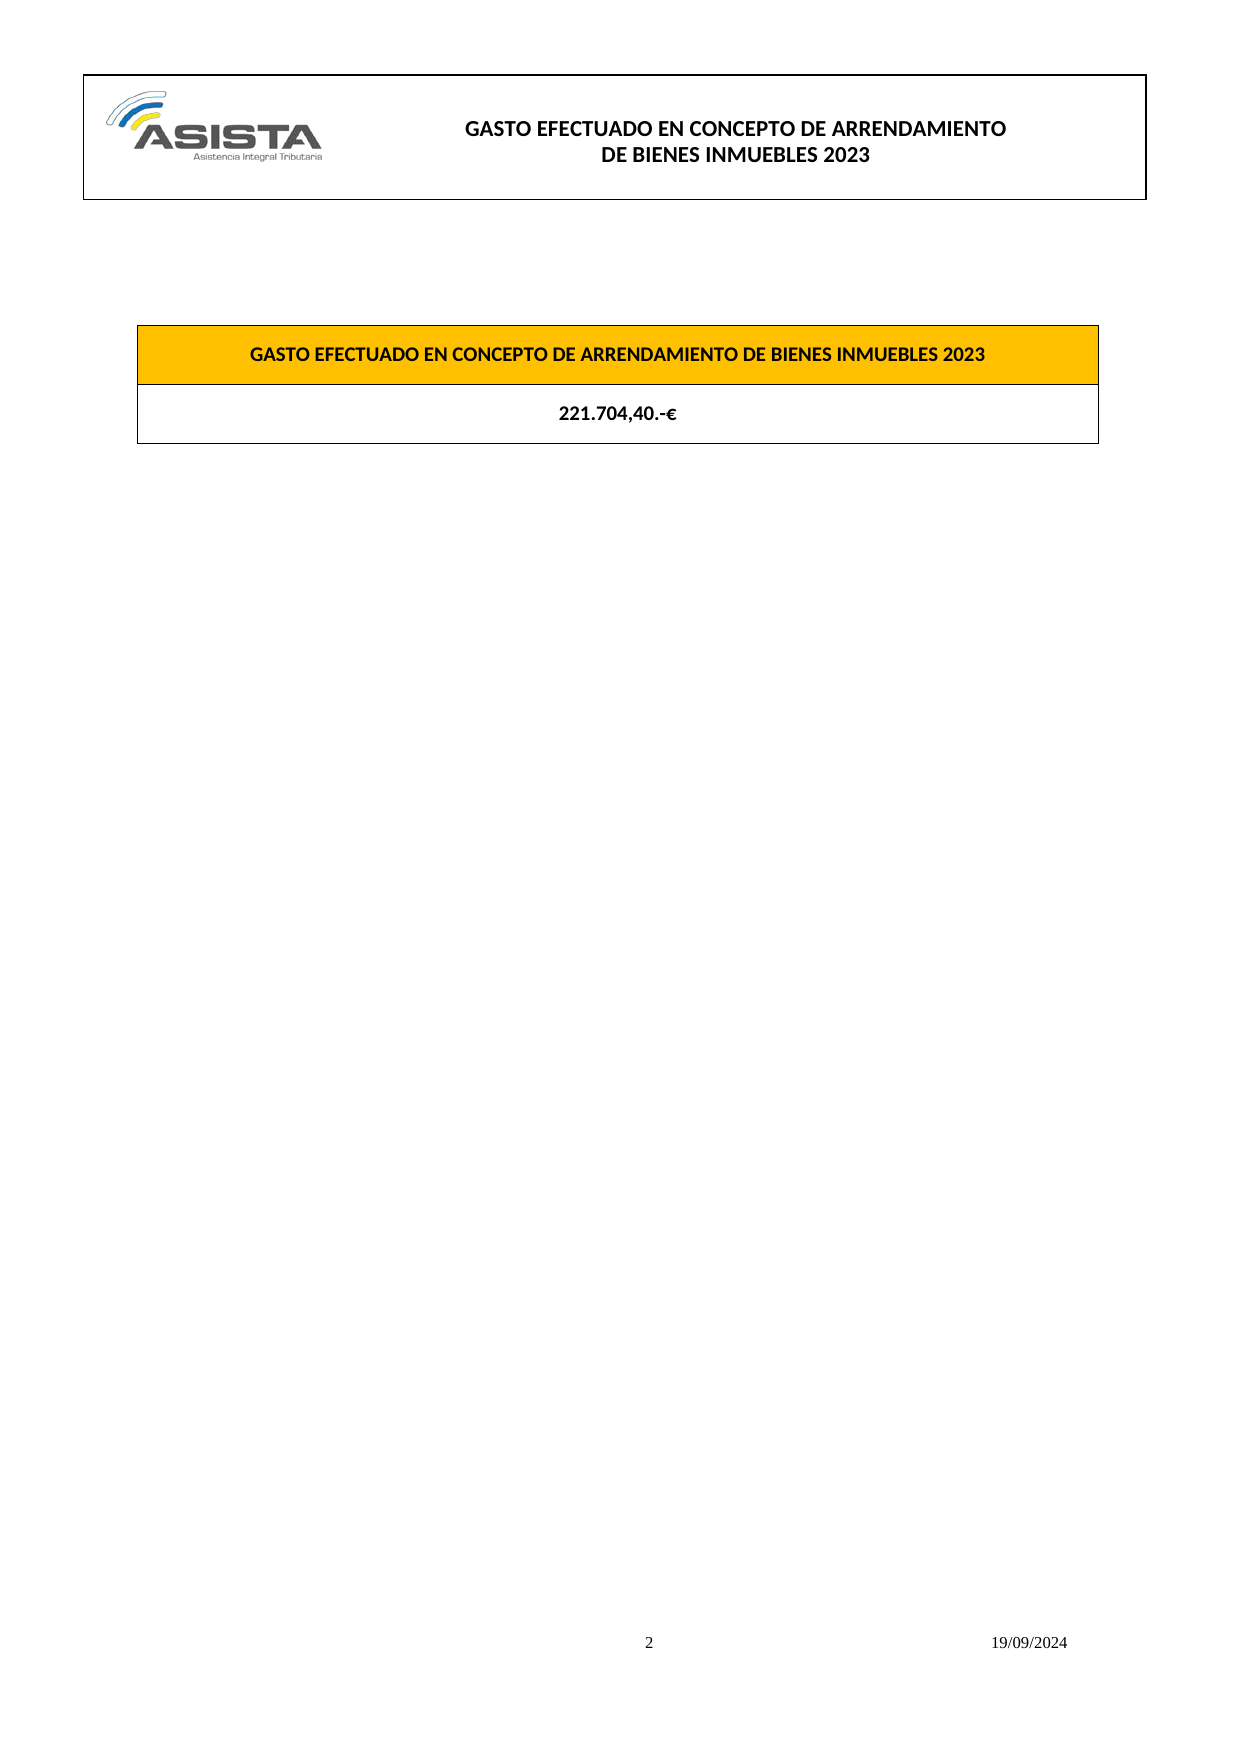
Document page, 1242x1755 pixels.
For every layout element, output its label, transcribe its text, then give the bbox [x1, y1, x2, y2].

table_header GASTO EFECTUADO EN CONCEPTO DE ARRENDAMIENTO DE BIENES INMUEBLES 2023 [138, 326, 1098, 384]
table_cell 221.704,40.-€ [138, 385, 1098, 443]
